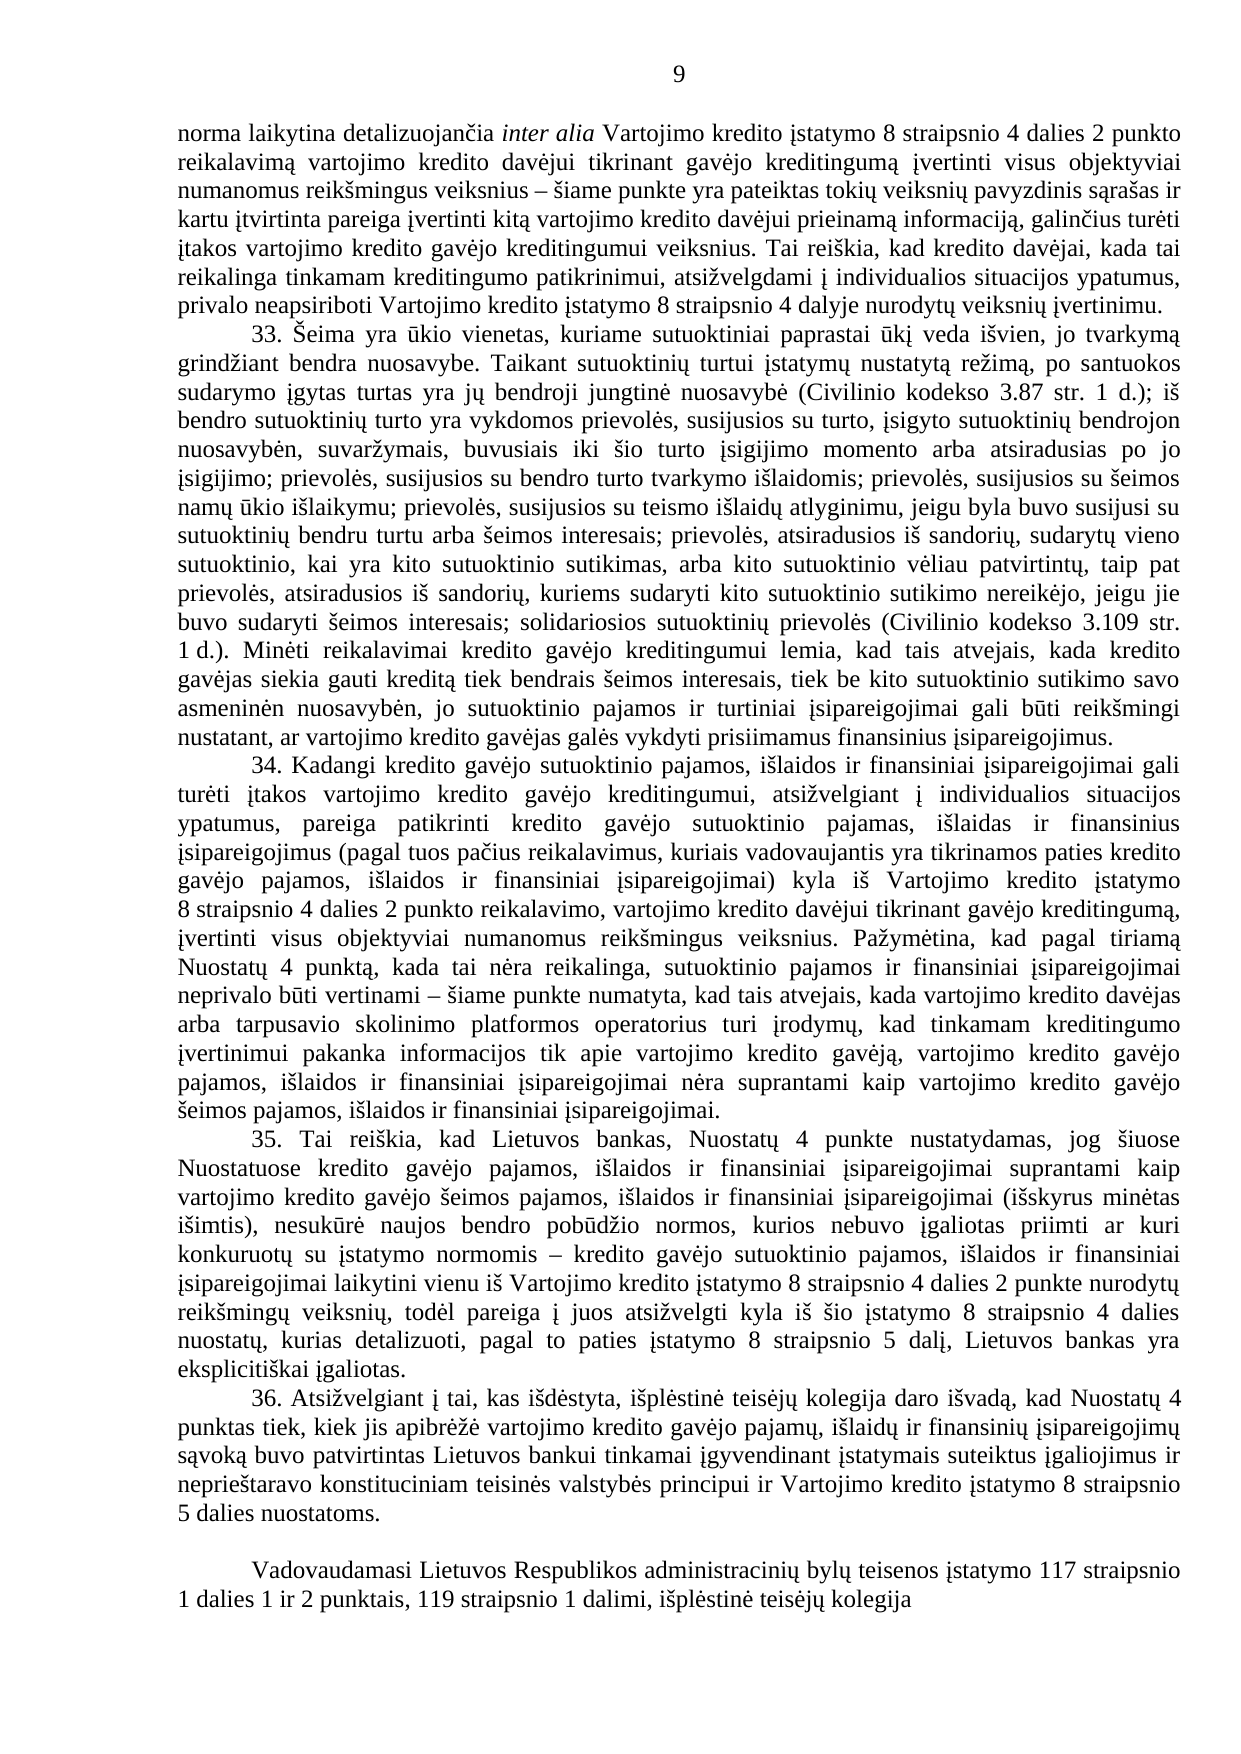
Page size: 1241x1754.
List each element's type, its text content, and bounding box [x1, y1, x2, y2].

text Vadovaudamasi Lietuvos Respublikos administracinių bylų teisenos įstatymo 117 straipsnio 1 dalies 1 ir 2 punktais, 119 straipsnio 1 dalimi, išplėstinė teisėjų kolegija [177, 1556, 1181, 1613]
text 34. Kadangi kredito gavėjo sutuoktinio pajamos, išlaidos ir finansiniai įsipareigojimai gali turėti įtakos vartojimo kredito gavėjo kreditingumui, atsižvelgiant į individualios situacijos ypatumus, pareiga patikrinti kredito gavėjo sutuoktinio pajamas, išlaidas ir finansinius įsipareigojimus (pagal tuos pačius reikalavimus, kuriais vadovaujantis yra tikrinamos paties kredito gavėjo pajamos, išlaidos ir finansiniai įsipareigojimai) kyla iš Vartojimo kredito įstatymo 8 straipsnio 4 dalies 2 punkto reikalavimo, vartojimo kredito davėjui tikrinant gavėjo kreditingumą, įvertinti visus objektyviai numanomus reikšmingus veiksnius. Pažymėtina, kad pagal tiriamą Nuostatų 4 punktą, kada tai nėra reikalinga, sutuoktinio pajamos ir finansiniai įsipareigojimai neprivalo būti vertinami – šiame punkte numatyta, kad tais atvejais, kada vartojimo kredito davėjas arba tarpusavio skolinimo platformos operatorius turi įrodymų, kad tinkamam kreditingumo įvertinimui pakanka informacijos tik apie vartojimo kredito gavėją, vartojimo kredito gavėjo pajamos, išlaidos ir finansiniai įsipareigojimai nėra suprantami kaip vartojimo kredito gavėjo šeimos pajamos, išlaidos ir finansiniai įsipareigojimai. [177, 751, 1181, 1124]
text 35. Tai reiškia, kad Lietuvos bankas, Nuostatų 4 punkte nustatydamas, jog šiuose Nuostatuose kredito gavėjo pajamos, išlaidos ir finansiniai įsipareigojimai suprantami kaip vartojimo kredito gavėjo šeimos pajamos, išlaidos ir finansiniai įsipareigojimai (išskyrus minėtas išimtis), nesukūrė naujos bendro pobūdžio normos, kurios nebuvo įgaliotas priimti ar kuri konkuruotų su įstatymo normomis – kredito gavėjo sutuoktinio pajamos, išlaidos ir finansiniai įsipareigojimai laikytini vienu iš Vartojimo kredito įstatymo 8 straipsnio 4 dalies 2 punkte nurodytų reikšmingų veiksnių, todėl pareiga į juos atsižvelgti kyla iš šio įstatymo 8 straipsnio 4 dalies nuostatų, kurias detalizuoti, pagal to paties įstatymo 8 straipsnio 5 dalį, Lietuvos bankas yra eksplicitiškai įgaliotas. [177, 1124, 1181, 1383]
text 36. Atsižvelgiant į tai, kas išdėstyta, išplėstinė teisėjų kolegija daro išvadą, kad Nuostatų 4 punktas tiek, kiek jis apibrėžė vartojimo kredito gavėjo pajamų, išlaidų ir finansinių įsipareigojimų sąvoką buvo patvirtintas Lietuvos bankui tinkamai įgyvendinant įstatymais suteiktus įgaliojimus ir neprieštaravo konstituciniam teisinės valstybės principui ir Vartojimo kredito įstatymo 8 straipsnio 5 dalies nuostatoms. [177, 1383, 1181, 1527]
text 33. Šeima yra ūkio vienetas, kuriame sutuoktiniai paprastai ūkį veda išvien, jo tvarkymą grindžiant bendra nuosavybe. Taikant sutuoktinių turtui įstatymų nustatytą režimą, po santuokos sudarymo įgytas turtas yra jų bendroji jungtinė nuosavybė (Civilinio kodekso 3.87 str. 1 d.); iš bendro sutuoktinių turto yra vykdomos prievolės, susijusios su turto, įsigyto sutuoktinių bendrojon nuosavybėn, suvaržymais, buvusiais iki šio turto įsigijimo momento arba atsiradusias po jo įsigijimo; prievolės, susijusios su bendro turto tvarkymo išlaidomis; prievolės, susijusios su šeimos namų ūkio išlaikymu; prievolės, susijusios su teismo išlaidų atlyginimu, jeigu byla buvo susijusi su sutuoktinių bendru turtu arba šeimos interesais; prievolės, atsiradusios iš sandorių, sudarytų vieno sutuoktinio, kai yra kito sutuoktinio sutikimas, arba kito sutuoktinio vėliau patvirtintų, taip pat prievolės, atsiradusios iš sandorių, kuriems sudaryti kito sutuoktinio sutikimo nereikėjo, jeigu jie buvo sudaryti šeimos interesais; solidariosios sutuoktinių prievolės (Civilinio kodekso 3.109 str. 1 d.). Minėti reikalavimai kredito gavėjo kreditingumui lemia, kad tais atvejais, kada kredito gavėjas siekia gauti kreditą tiek bendrais šeimos interesais, tiek be kito sutuoktinio sutikimo savo asmeninėn nuosavybėn, jo sutuoktinio pajamos ir turtiniai įsipareigojimai gali būti reikšmingi nustatant, ar vartojimo kredito gavėjas galės vykdyti prisiimamus finansinius įsipareigojimus. [177, 319, 1181, 751]
text norma laikytina detalizuojančia inter alia Vartojimo kredito įstatymo 8 straipsnio 4 dalies 2 punkto reikalavimą vartojimo kredito davėjui tikrinant gavėjo kreditingumą įvertinti visus objektyviai numanomus reikšmingus veiksnius – šiame punkte yra pateiktas tokių veiksnių pavyzdinis sąrašas ir kartu įtvirtinta pareiga įvertinti kitą vartojimo kredito davėjui prieinamą informaciją, galinčius turėti įtakos vartojimo kredito gavėjo kreditingumui veiksnius. Tai reiškia, kad kredito davėjai, kada tai reikalinga tinkamam kreditingumo patikrinimui, atsižvelgdami į individualios situacijos ypatumus, privalo neapsiriboti Vartojimo kredito įstatymo 8 straipsnio 4 dalyje nurodytų veiksnių įvertinimu. [177, 118, 1181, 319]
